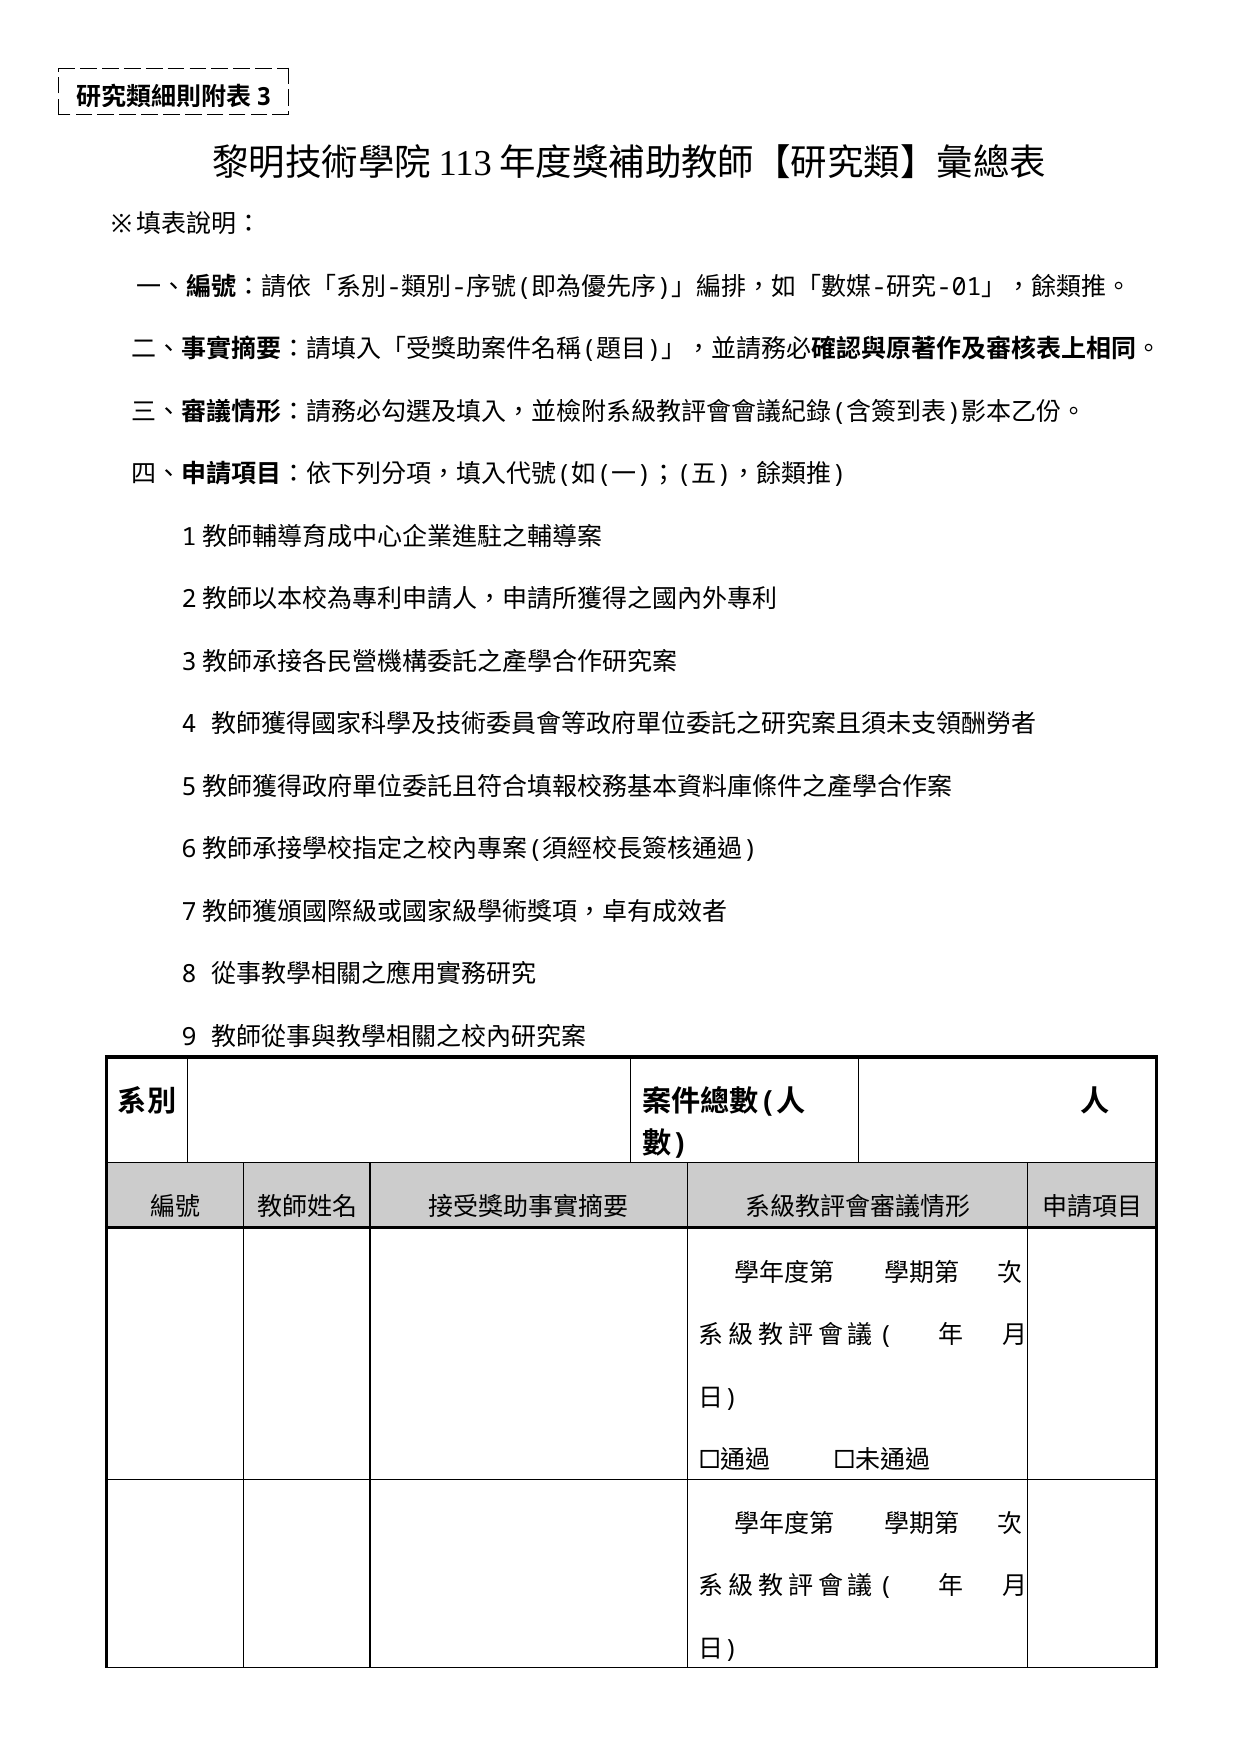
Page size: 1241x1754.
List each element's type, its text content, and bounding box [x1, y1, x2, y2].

table_cell [1028, 1229, 1155, 1479]
text 3 教師承接各民營機構委託之產學合作研究案 [106, 618, 1152, 680]
table_cell [244, 1480, 369, 1667]
table_header 系別 [108, 1059, 187, 1162]
table_cell [244, 1229, 369, 1479]
text 7 教師獲頒國際級或國家級學術獎項，卓有成效者 [106, 868, 1152, 930]
table_cell [371, 1480, 687, 1667]
text 1 教師輔導育成中心企業進駐之輔導案 [106, 493, 1152, 555]
table_header 人 [859, 1059, 1155, 1162]
text 5 教師獲得政府單位委託且符合填報校務基本資料庫條件之產學合作案 [106, 743, 1152, 805]
table_cell 教師姓名 [244, 1163, 369, 1226]
text 9 教師從事與教學相關之校內研究案 [106, 993, 1152, 1055]
text 一、編號：請依「系別-類別-序號(即為優先序)」編排，如「數媒-研究-01」，餘類推。 [106, 243, 1152, 305]
text 四、申請項目：依下列分項，填入代號(如(一)；(五)，餘類推) [106, 430, 1152, 493]
text 研究類細則附表3 [74, 76, 273, 107]
text 2 教師以本校為專利申請人，申請所獲得之國內外專利 [106, 555, 1152, 618]
table_cell 學年度第 學期第 次 系級教評會議( 年 月 日) 通過 未通過 [688, 1229, 1027, 1479]
table_header [188, 1059, 630, 1162]
text [58, 67, 289, 115]
table_cell [1028, 1480, 1155, 1667]
table_cell [108, 1229, 243, 1479]
text 三、審議情形：請務必勾選及填入，並檢附系級教評會會議紀錄(含簽到表)影本乙份。 [106, 368, 1152, 430]
table_cell 接受獎助事實摘要 [371, 1163, 687, 1226]
text ※填表說明： [106, 180, 1152, 243]
table_cell 編號 [108, 1163, 243, 1226]
text 8 從事教學相關之應用實務研究 [106, 930, 1152, 993]
text 二、事實摘要：請填入「受獎助案件名稱(題目)」，並請務必確認與原著作及審核表上相同。 [131, 305, 1152, 368]
table_cell 系級教評會審議情形 [688, 1163, 1027, 1226]
text 黎明技術學院113年度獎補助教師【研究類】彙總表 [106, 118, 1152, 180]
table_cell [108, 1480, 243, 1667]
table_cell 申請項目 [1028, 1163, 1155, 1226]
table_header 案件總數(人數) [631, 1059, 858, 1162]
text 6 教師承接學校指定之校內專案(須經校長簽核通過) [106, 805, 1152, 868]
text 4 教師獲得國家科學及技術委員會等政府單位委託之研究案且須未支領酬勞者 [106, 680, 1152, 743]
table_cell [371, 1229, 687, 1479]
table_cell 學年度第 學期第 次 系級教評會議( 年 月 日) [688, 1480, 1027, 1667]
